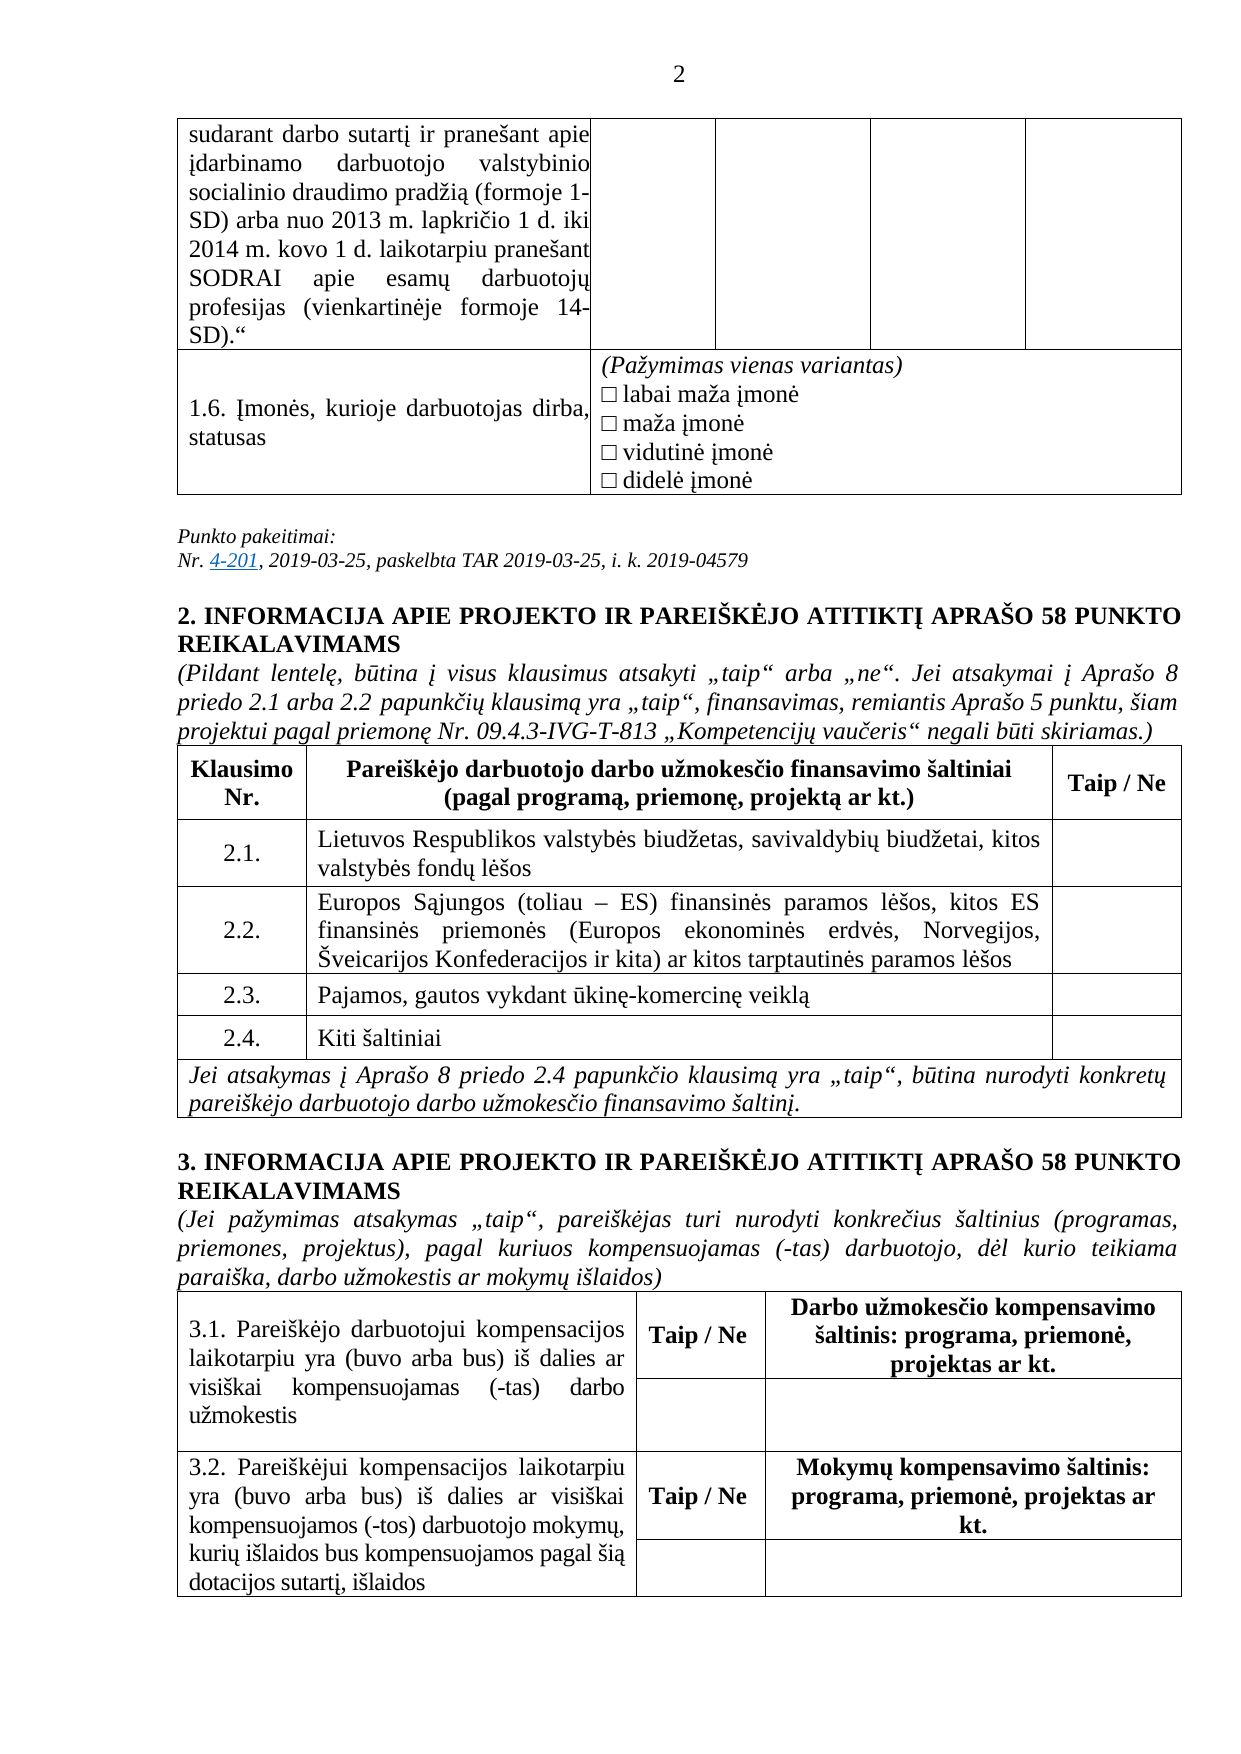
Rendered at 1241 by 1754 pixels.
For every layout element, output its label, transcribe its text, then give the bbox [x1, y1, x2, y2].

table_cell [871, 119, 1025, 349]
table_cell sudarant darbo sutartį ir pranešant apie įdarbinamo darbuotojo valstybinio socialinio draudimo pradžią (formoje 1-SD) arba nuo 2013 m. lapkričio 1 d. iki 2014 m. kovo 1 d. laikotarpiu pranešant SODRAI apie esamų darbuotojų profesijas (vienkartinėje formoje 14-SD).“ [178, 119, 590, 349]
table_cell 1.6. Įmonės, kurioje darbuotojas dirba, statusas [178, 350, 590, 494]
table_header Darbo užmokesčio kompensavimo šaltinis: programa, priemonė, projektas ar kt. [766, 1292, 1181, 1378]
table_header Taip / Ne [637, 1292, 765, 1378]
text (Jei pažymimas atsakymas „taip“, pareiškėjas turi nurodyti konkrečius šaltinius (programas, priemones, projektus), pagal kuriuos kompensuojamas (-tas) darbuotojo, dėl kurio teikiama paraiška, darbo užmokestis ar mokymų išlaidos) [177, 1204, 1181, 1291]
table_cell (Pažymimas vienas variantas) □ labai maža įmonė □ maža įmonė □ vidutinė įmonė □ didelė įmonė [591, 350, 1181, 494]
table_cell [637, 1379, 765, 1451]
table_header Klausimo Nr. [178, 746, 306, 819]
table_cell 2.4. [178, 1016, 306, 1059]
table_cell [1053, 974, 1181, 1015]
table_cell 3.2. Pareiškėjui kompensacijos laikotarpiu yra (buvo arba bus) iš dalies ar visiškai kompensuojamos (-tos) darbuotojo mokymų, kurių išlaidos bus kompensuojamos pagal šią dotacijos sutartį, išlaidos [178, 1452, 636, 1596]
table_cell Jei atsakymas į Aprašo 8 priedo 2.4 papunkčio klausimą yra „taip“, būtina nurodyti konkretų pareiškėjo darbuotojo darbo užmokesčio finansavimo šaltinį. [178, 1060, 1181, 1117]
table_cell Kiti šaltiniai [307, 1016, 1052, 1059]
text 3. INFORMACIJA APIE PROJEKTO IR PAREIŠKĖJO ATITIKTĮ APRAŠO 58 PUNKTO REIKALAVIMAMS [177, 1147, 1181, 1204]
table_cell Mokymų kompensavimo šaltinis: programa, priemonė, projektas ar kt. [766, 1452, 1181, 1538]
text Nr. 4-201, 2019-03-25, paskelbta TAR 2019-03-25, i. k. 2019-04579 [177, 548, 1181, 572]
table_cell Pajamos, gautos vykdant ūkinę-komercinę veiklą [307, 974, 1052, 1015]
table_cell Taip / Ne [637, 1452, 765, 1538]
table_cell [1053, 1016, 1181, 1059]
table_cell [591, 119, 715, 349]
text (Pildant lentelę, būtina į visus klausimus atsakyti „taip“ arba „ne“. Jei atsakymai į Aprašo 8 priedo 2.1 arba 2.2 papunkčių klausimą yra „taip“, finansavimas, remiantis Aprašo 5 punktu, šiam projektui pagal priemonę Nr. 09.4.3-IVG-T-813 „Kompetencijų vaučeris“ negali būti skiriamas.) [177, 658, 1181, 744]
table_cell 2.2. [178, 887, 306, 973]
table_cell 2.1. [178, 820, 306, 886]
table_cell [637, 1540, 765, 1596]
table_cell [766, 1379, 1181, 1451]
table_cell [1053, 887, 1181, 973]
table_cell 2.3. [178, 974, 306, 1015]
table_header Pareiškėjo darbuotojo darbo užmokesčio finansavimo šaltiniai (pagal programą, priemonę, projektą ar kt.) [307, 746, 1052, 819]
text Punkto pakeitimai: [177, 524, 1181, 548]
table_cell [766, 1540, 1181, 1596]
table_cell [1053, 820, 1181, 886]
table_cell Europos Sąjungos (toliau – ES) finansinės paramos lėšos, kitos ES finansinės priemonės (Europos ekonominės erdvės, Norvegijos, Šveicarijos Konfederacijos ir kita) ar kitos tarptautinės paramos lėšos [307, 887, 1052, 973]
text 2. INFORMACIJA APIE PROJEKTO IR PAREIŠKĖJO ATITIKTĮ APRAŠO 58 PUNKTO REIKALAVIMAMS [177, 601, 1181, 658]
table_cell [1026, 119, 1181, 349]
table_header 3.1. Pareiškėjo darbuotojui kompensacijos laikotarpiu yra (buvo arba bus) iš dalies ar visiškai kompensuojamas (-tas) darbo užmokestis [178, 1292, 636, 1451]
table_header Taip / Ne [1053, 746, 1181, 819]
table_cell [716, 119, 870, 349]
table_cell Lietuvos Respublikos valstybės biudžetas, savivaldybių biudžetai, kitos valstybės fondų lėšos [307, 820, 1052, 886]
